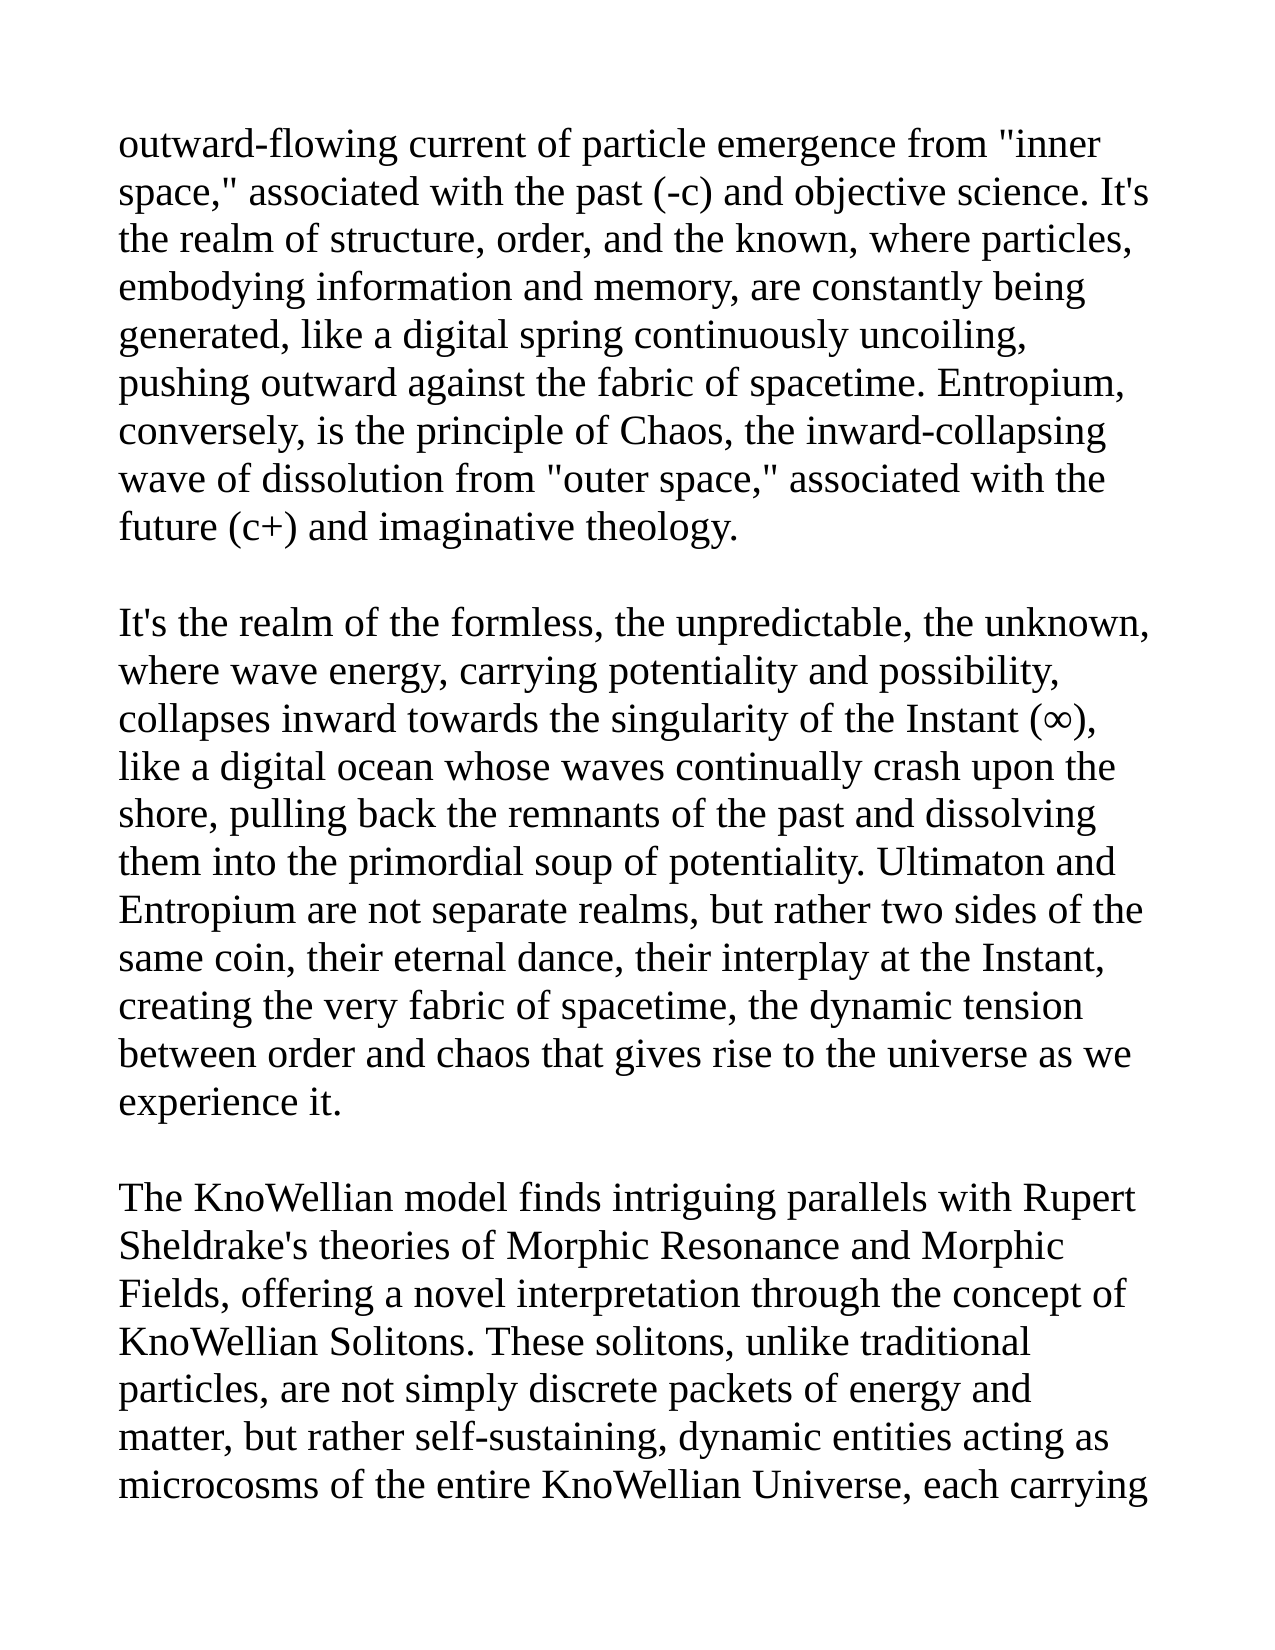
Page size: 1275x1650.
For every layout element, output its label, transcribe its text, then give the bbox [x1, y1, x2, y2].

text outward-flowing current of particle emergence from "inner space," associated with the past (-c) and objective science. It's the realm of structure, order, and the known, where particles, embodying information and memory, are constantly being generated, like a digital spring continuously uncoiling, pushing outward against the fabric of spacetime. Entropium, conversely, is the principle of Chaos, the inward-collapsing wave of dissolution from "outer space," associated with the future (c+) and imaginative theology. [118, 118, 1157, 549]
text The KnoWellian model finds intriguing parallels with Rupert Sheldrake's theories of Morphic Resonance and Morphic Fields, offering a novel interpretation through the concept of KnoWellian Solitons. These solitons, unlike traditional particles, are not simply discrete packets of energy and matter, but rather self-sustaining, dynamic entities acting as microcosms of the entire KnoWellian Universe, each carrying [118, 1172, 1157, 1508]
text It's the realm of the formless, the unpredictable, the unknown, where wave energy, carrying potentiality and possibility, collapses inward towards the singularity of the Instant (∞), like a digital ocean whose waves continually crash upon the shore, pulling back the remnants of the past and dissolving them into the primordial soup of potentiality. Ultimaton and Entropium are not separate realms, but rather two sides of the same coin, their eternal dance, their interplay at the Instant, creating the very fabric of spacetime, the dynamic tension between order and chaos that gives rise to the universe as we experience it. [118, 597, 1157, 1124]
